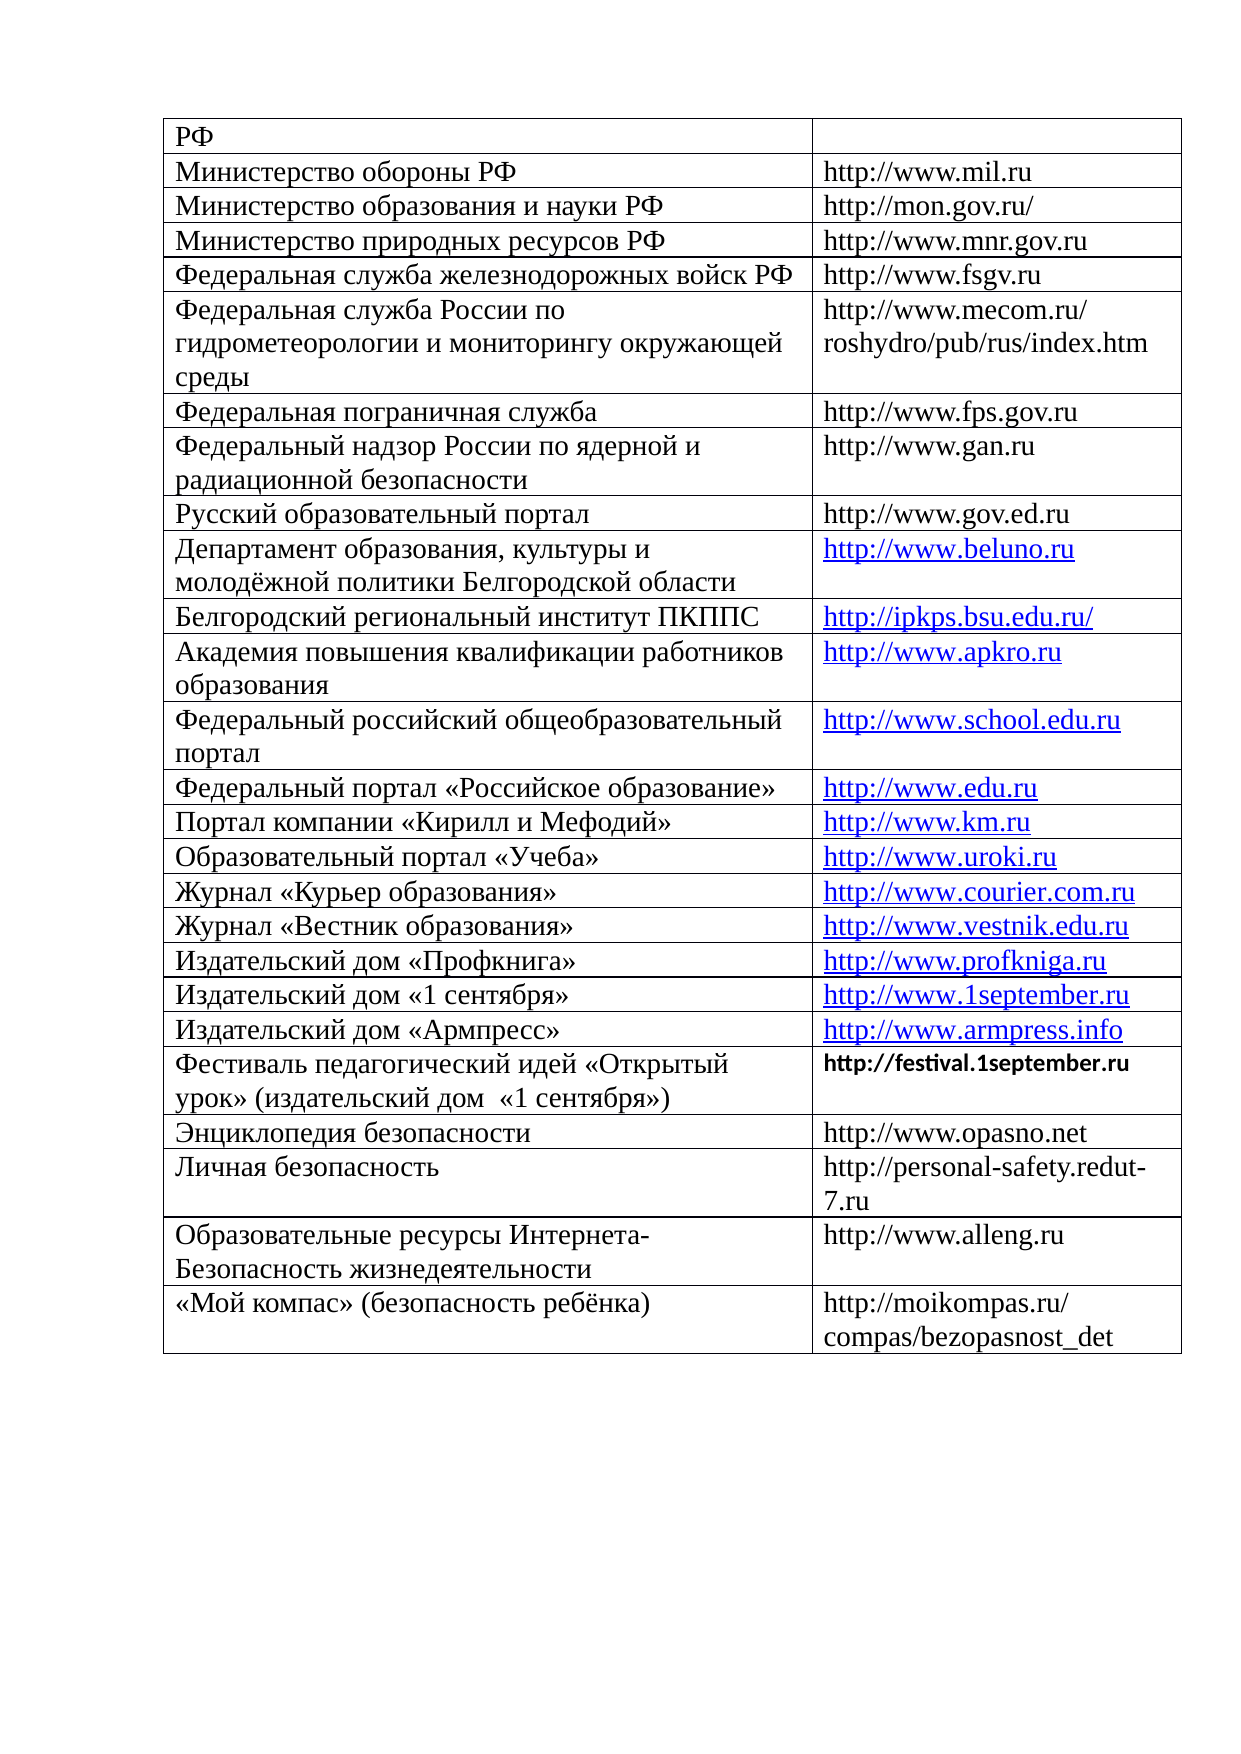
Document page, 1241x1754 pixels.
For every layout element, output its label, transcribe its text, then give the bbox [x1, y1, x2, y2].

table_cell http://www.mecom.ru/roshydro/pub/rus/index.htm [813, 292, 1181, 393]
table_cell Портал компании «Кирилл и Мефодий» [164, 805, 812, 838]
table_cell Министерство обороны РФ [164, 154, 812, 187]
table_cell http://personal-safety.redut-7.ru [813, 1149, 1181, 1216]
table_cell http://www.school.edu.ru [813, 702, 1181, 769]
table_cell Издательский дом «Армпресс» [164, 1012, 812, 1046]
table_cell http://www.armpress.info [813, 1012, 1181, 1046]
table_cell http://www.courier.com.ru [813, 874, 1181, 907]
table_cell Издательский дом «1 сентября» [164, 978, 812, 1011]
table_cell http://www.edu.ru [813, 770, 1181, 803]
table_cell Министерство природных ресурсов РФ [164, 223, 812, 256]
table_cell http://www.uroki.ru [813, 839, 1181, 873]
table_cell Личная безопасность [164, 1149, 812, 1216]
table_cell Белгородский региональный институт ПКППС [164, 599, 812, 633]
table_cell http://festival.1september.ru [813, 1047, 1181, 1114]
table_cell http://moikompas.ru/compas/bezopasnost_det [813, 1286, 1181, 1353]
table_cell Министерство образования и науки РФ [164, 188, 812, 222]
table_cell Федеральный надзор России по ядерной и радиационной безопасности [164, 428, 812, 495]
table_cell http://www.mil.ru [813, 154, 1181, 187]
table_cell http://www.fsgv.ru [813, 258, 1181, 291]
table_cell РФ [164, 119, 812, 153]
table_cell Федеральная служба России по гидрометеорологии и мониторингу окружающей среды [164, 292, 812, 393]
table_cell Федеральная служба железнодорожных войск РФ [164, 258, 812, 291]
table_cell http://www.km.ru [813, 805, 1181, 838]
table_cell Фестиваль педагогический идей «Открытый урок» (издательский дом «1 сентября») [164, 1047, 812, 1114]
table_cell http://www.beluno.ru [813, 531, 1181, 598]
table_cell http://www.gov.ed.ru [813, 496, 1181, 530]
table_cell http://mon.gov.ru/ [813, 188, 1181, 222]
table_cell http://www.mnr.gov.ru [813, 223, 1181, 256]
table_cell http://www.alleng.ru [813, 1218, 1181, 1284]
table_cell http://www.apkro.ru [813, 634, 1181, 701]
table_cell http://www.profkniga.ru [813, 943, 1181, 976]
table_cell http://ipkps.bsu.edu.ru/ [813, 599, 1181, 633]
table_cell Образовательные ресурсы Интернета-Безопасность жизнедеятельности [164, 1218, 812, 1284]
table_cell Русский образовательный портал [164, 496, 812, 530]
table_cell [813, 119, 1181, 153]
table_cell http://www.opasno.net [813, 1115, 1181, 1148]
table_cell Федеральный портал «Российское образование» [164, 770, 812, 803]
table_cell Академия повышения квалификации работников образования [164, 634, 812, 701]
table_cell Федеральная пограничная служба [164, 394, 812, 427]
table_cell Журнал «Вестник образования» [164, 908, 812, 942]
table_cell Издательский дом «Профкнига» [164, 943, 812, 976]
table_cell Департамент образования, культуры и молодёжной политики Белгородской области [164, 531, 812, 598]
table_cell Федеральный российский общеобразовательный портал [164, 702, 812, 769]
table_cell http://www.vestnik.edu.ru [813, 908, 1181, 942]
table_cell Журнал «Курьер образования» [164, 874, 812, 907]
table_cell http://www.gan.ru [813, 428, 1181, 495]
table_cell Образовательный портал «Учеба» [164, 839, 812, 873]
table_cell http://www.fps.gov.ru [813, 394, 1181, 427]
table_cell Энциклопедия безопасности [164, 1115, 812, 1148]
table_cell http://www.1september.ru [813, 978, 1181, 1011]
table_cell «Мой компас» (безопасность ребёнка) [164, 1286, 812, 1353]
